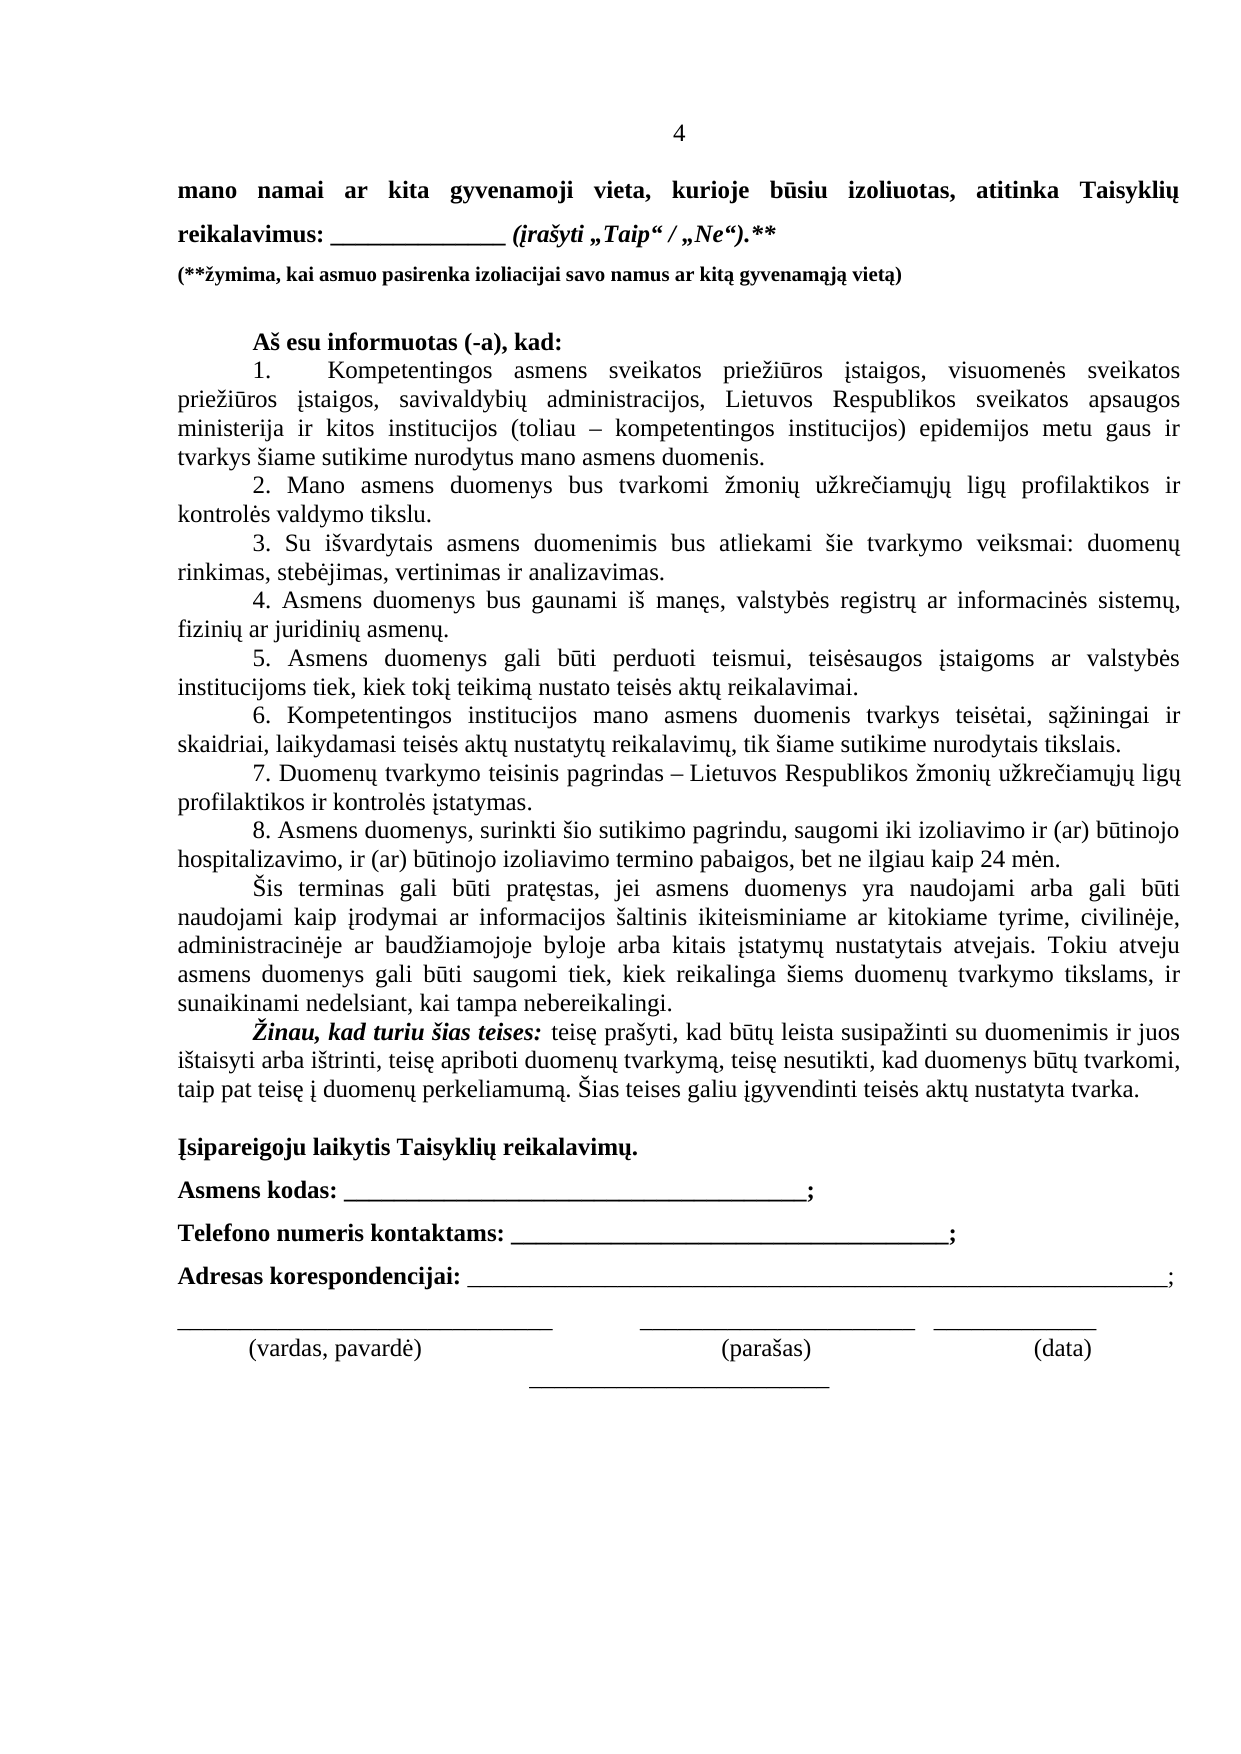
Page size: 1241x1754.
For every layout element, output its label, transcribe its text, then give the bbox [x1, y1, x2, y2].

text Šis terminas gali būti pratęstas, jei asmens duomenys yra naudojami arba gali būti naudojami kaip įrodymai ar informacijos šaltinis ikiteisminiame ar kitokiame tyrime, civilinėje, administracinėje ar baudžiamojoje byloje arba kitais įstatymų nustatytais atvejais. Tokiu atveju asmens duomenys gali būti saugomi tiek, kiek reikalinga šiems duomenų tvarkymo tikslams, ir sunaikinami nedelsiant, kai tampa nebereikalingi. [177, 873, 1181, 1017]
text (**žymima, kai asmuo pasirenka izoliacijai savo namus ar kitą gyvenamąją vietą) [177, 262, 1181, 286]
text 6. Kompetentingos institucijos mano asmens duomenis tvarkys teisėtai, sąžiningai ir skaidriai, laikydamasi teisės aktų nustatytų reikalavimų, tik šiame sutikime nurodytais tikslais. [177, 700, 1181, 758]
text 2. Mano asmens duomenys bus tvarkomi žmonių užkrečiamųjų ligų profilaktikos ir kontrolės valdymo tikslu. [177, 470, 1181, 528]
text Įsipareigoju laikytis Taisyklių reikalavimų. [177, 1132, 1181, 1160]
text Asmens kodas: _____________________________________; [177, 1175, 1181, 1203]
text mano namai ar kita gyvenamoji vieta, kurioje būsiu izoliuotas, atitinka Taisyklių reikalavimus: ______________ (įrašyti „Taip“ / „Ne“).** [177, 176, 1181, 247]
text 8. Asmens duomenys, surinkti šio sutikimo pagrindu, saugomi iki izoliavimo ir (ar) būtinojo hospitalizavimo, ir (ar) būtinojo izoliavimo termino pabaigos, bet ne ilgiau kaip 24 mėn. [177, 815, 1181, 873]
text 3. Su išvardytais asmens duomenimis bus atliekami šie tvarkymo veiksmai: duomenų rinkimas, stebėjimas, vertinimas ir analizavimas. [177, 528, 1181, 585]
text Žinau, kad turiu šias teises: teisę prašyti, kad būtų leista susipažinti su duomenimis ir juos ištaisyti arba ištrinti, teisę apriboti duomenų tvarkymą, teisę nesutikti, kad duomenys būtų tvarkomi, taip pat teisę į duomenų perkeliamumą. Šias teises galiu įgyvendinti teisės aktų nustatyta tvarka. [177, 1017, 1181, 1103]
text 1. Kompetentingos asmens sveikatos priežiūros įstaigos, visuomenės sveikatos priežiūros įstaigos, savivaldybių administracijos, Lietuvos Respublikos sveikatos apsaugos ministerija ir kitos institucijos (toliau – kompetentingos institucijos) epidemijos metu gaus ir tvarkys šiame sutikime nurodytus mano asmens duomenis. [177, 355, 1181, 470]
text Telefono numeris kontaktams: ___________________________________; [177, 1218, 1181, 1247]
text Adresas korespondencijai: ________________________________________________________; [177, 1261, 1181, 1290]
text 7. Duomenų tvarkymo teisinis pagrindas – Lietuvos Respublikos žmonių užkrečiamųjų ligų profilaktikos ir kontrolės įstatymas. [177, 758, 1181, 815]
text 5. Asmens duomenys gali būti perduoti teismui, teisėsaugos įstaigoms ar valstybės institucijoms tiek, kiek tokį teikimą nustato teisės aktų reikalavimai. [177, 643, 1181, 700]
text 4. Asmens duomenys bus gaunami iš manęs, valstybės registrų ar informacinės sistemų, fizinių ar juridinių asmenų. [177, 585, 1181, 643]
text ________________________ [177, 1362, 1181, 1390]
text ______________________________ ______________________ _____________ [177, 1304, 1181, 1333]
text Aš esu informuotas (-a), kad: [177, 327, 1181, 355]
text (vardas, pavardė) (parašas) (data) [177, 1333, 1181, 1362]
